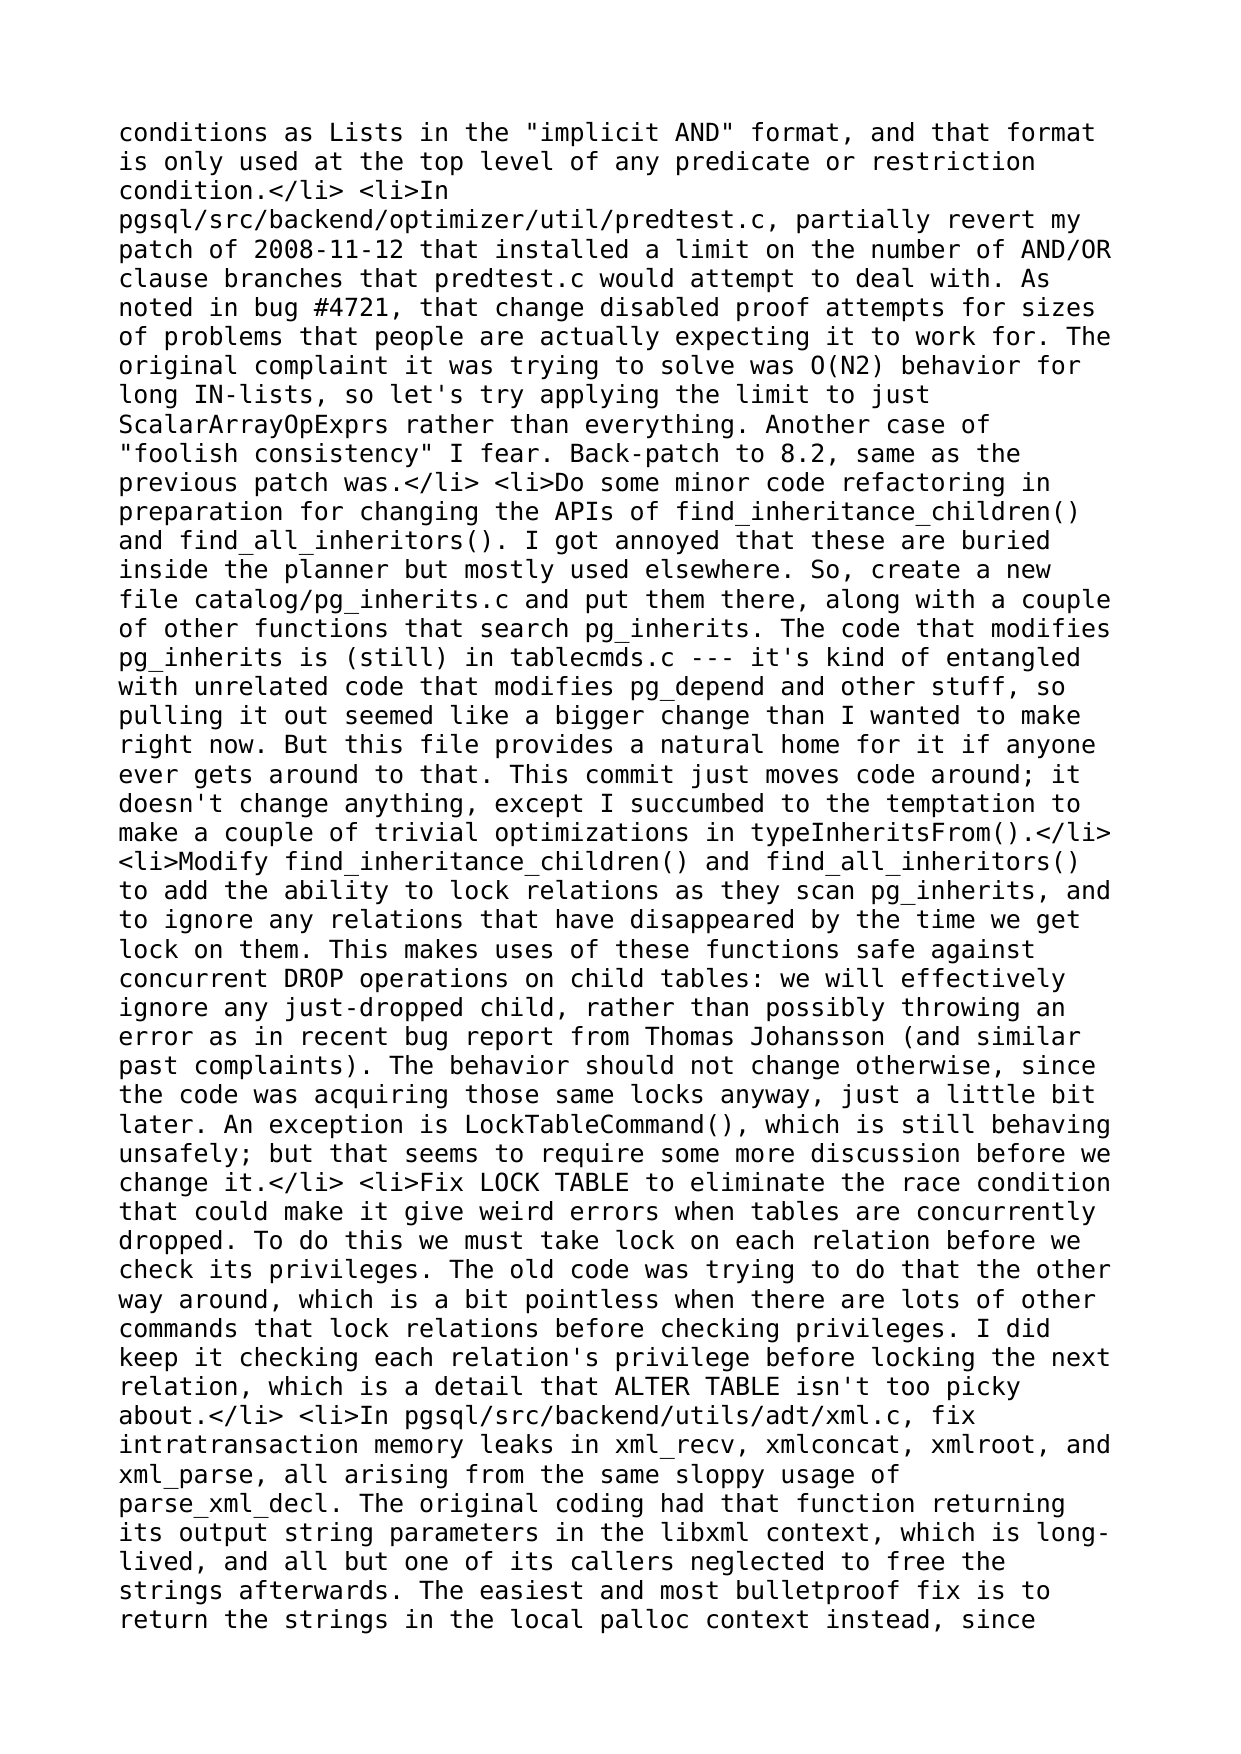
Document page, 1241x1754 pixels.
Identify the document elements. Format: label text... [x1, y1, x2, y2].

text conditions as Lists in the "implicit AND" format, and that format is only used at the top level of any predicate or restriction condition.</li> <li>In pgsql/src/backend/optimizer/util/predtest.c, partially revert my patch of 2008-11-12 that installed a limit on the number of AND/OR clause branches that predtest.c would attempt to deal with. As noted in bug #4721, that change disabled proof attempts for sizes of problems that people are actually expecting it to work for. The original complaint it was trying to solve was O(N2) behavior for long IN-lists, so let's try applying the limit to just ScalarArrayOpExprs rather than everything. Another case of "foolish consistency" I fear. Back-patch to 8.2, same as the previous patch was.</li> <li>Do some minor code refactoring in preparation for changing the APIs of find_inheritance_children() and find_all_inheritors(). I got annoyed that these are buried inside the planner but mostly used elsewhere. So, create a new file catalog/pg_inherits.c and put them there, along with a couple of other functions that search pg_inherits. The code that modifies pg_inherits is (still) in tablecmds.c --- it's kind of entangled with unrelated code that modifies pg_depend and other stuff, so pulling it out seemed like a bigger change than I wanted to make right now. But this file provides a natural home for it if anyone ever gets around to that. This commit just moves code around; it doesn't change anything, except I succumbed to the temptation to make a couple of trivial optimizations in typeInheritsFrom().</li> <li>Modify find_inheritance_children() and find_all_inheritors() to add the ability to lock relations as they scan pg_inherits, and to ignore any relations that have disappeared by the time we get lock on them. This makes uses of these functions safe against concurrent DROP operations on child tables: we will effectively ignore any just-dropped child, rather than possibly throwing an error as in recent bug report from Thomas Johansson (and similar past complaints). The behavior should not change otherwise, since the code was acquiring those same locks anyway, just a little bit later. An exception is LockTableCommand(), which is still behaving unsafely; but that seems to require some more discussion before we change it.</li> <li>Fix LOCK TABLE to eliminate the race condition that could make it give weird errors when tables are concurrently dropped. To do this we must take lock on each relation before we check its privileges. The old code was trying to do that the other way around, which is a bit pointless when there are lots of other commands that lock relations before checking privileges. I did keep it checking each relation's privilege before locking the next relation, which is a detail that ALTER TABLE isn't too picky about.</li> <li>In pgsql/src/backend/utils/adt/xml.c, fix intratransaction memory leaks in xml_recv, xmlconcat, xmlroot, and xml_parse, all arising from the same sloppy usage of parse_xml_decl. The original coding had that function returning its output string parameters in the libxml context, which is long-lived, and all but one of its callers neglected to free the strings afterwards. The easiest and most bulletproof fix is to return the strings in the local palloc context instead, since [118, 118, 1122, 1635]
